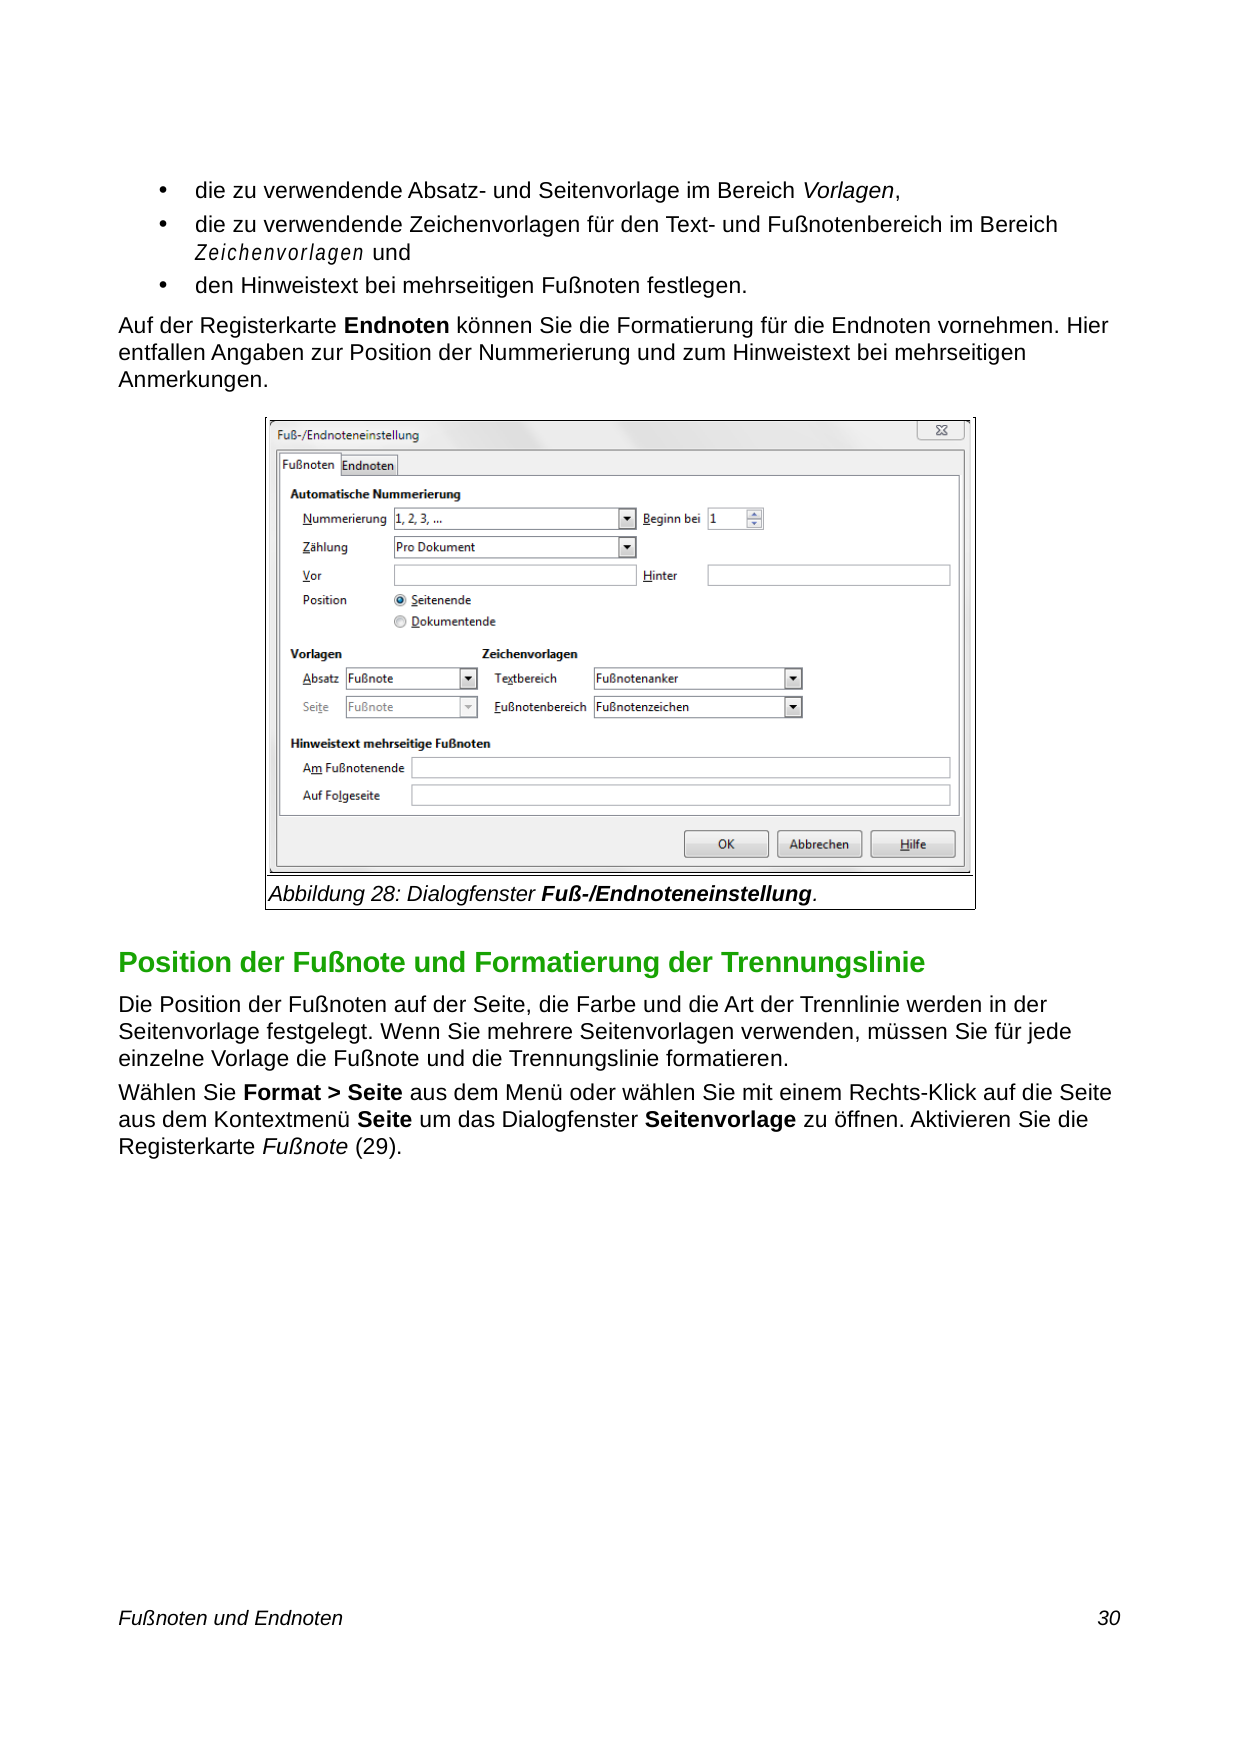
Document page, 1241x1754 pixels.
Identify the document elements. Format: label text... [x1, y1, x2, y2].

text Wählen Sie Format > Seite aus dem Menü oder wählen Sie mit einem Rechts-Klick auf die Seite aus dem Kontextmenü Seite um das Dialogfenster Seitenvorlage zu öffnen. Aktivieren Sie die Registerkarte Fußnote (Abbildung 29). [118, 1078, 1122, 1159]
list die zu verwendende Zeichenvorlagen für den Text- und Fußnotenbereich im Bereich Zeichenvorlagen und [156, 211, 1122, 265]
picture [269, 420, 971, 873]
text Auf der Registerkarte Endnoten können Sie die Formatierung für die Endnoten vornehmen. Hier entfallen Angaben zur Position der Nummerierung und zum Hinweistext bei mehrseitigen Anmerkungen. [118, 311, 1122, 393]
text Die Position der Fußnoten auf der Seite, die Farbe und die Art der Trennlinie werden in der Seitenvorlage festgelegt. Wenn Sie mehrere Seitenvorlagen verwenden, müssen Sie für jede einzelne Vorlage die Fußnote und die Trennungslinie formatieren. [118, 990, 1122, 1071]
text [267, 417, 973, 875]
text Abbildung 28: Dialogfenster Fuß-/Endnoteneinstellung. [268, 876, 972, 906]
subtitle Position der Fußnote und Formatierung der Trennungslinie [118, 945, 1122, 978]
list die zu verwendende Absatz- und Seitenvorlage im Bereich Vorlagen, [156, 177, 1122, 204]
list den Hinweistext bei mehrseitigen Fußnoten festlegen. [156, 271, 1122, 299]
